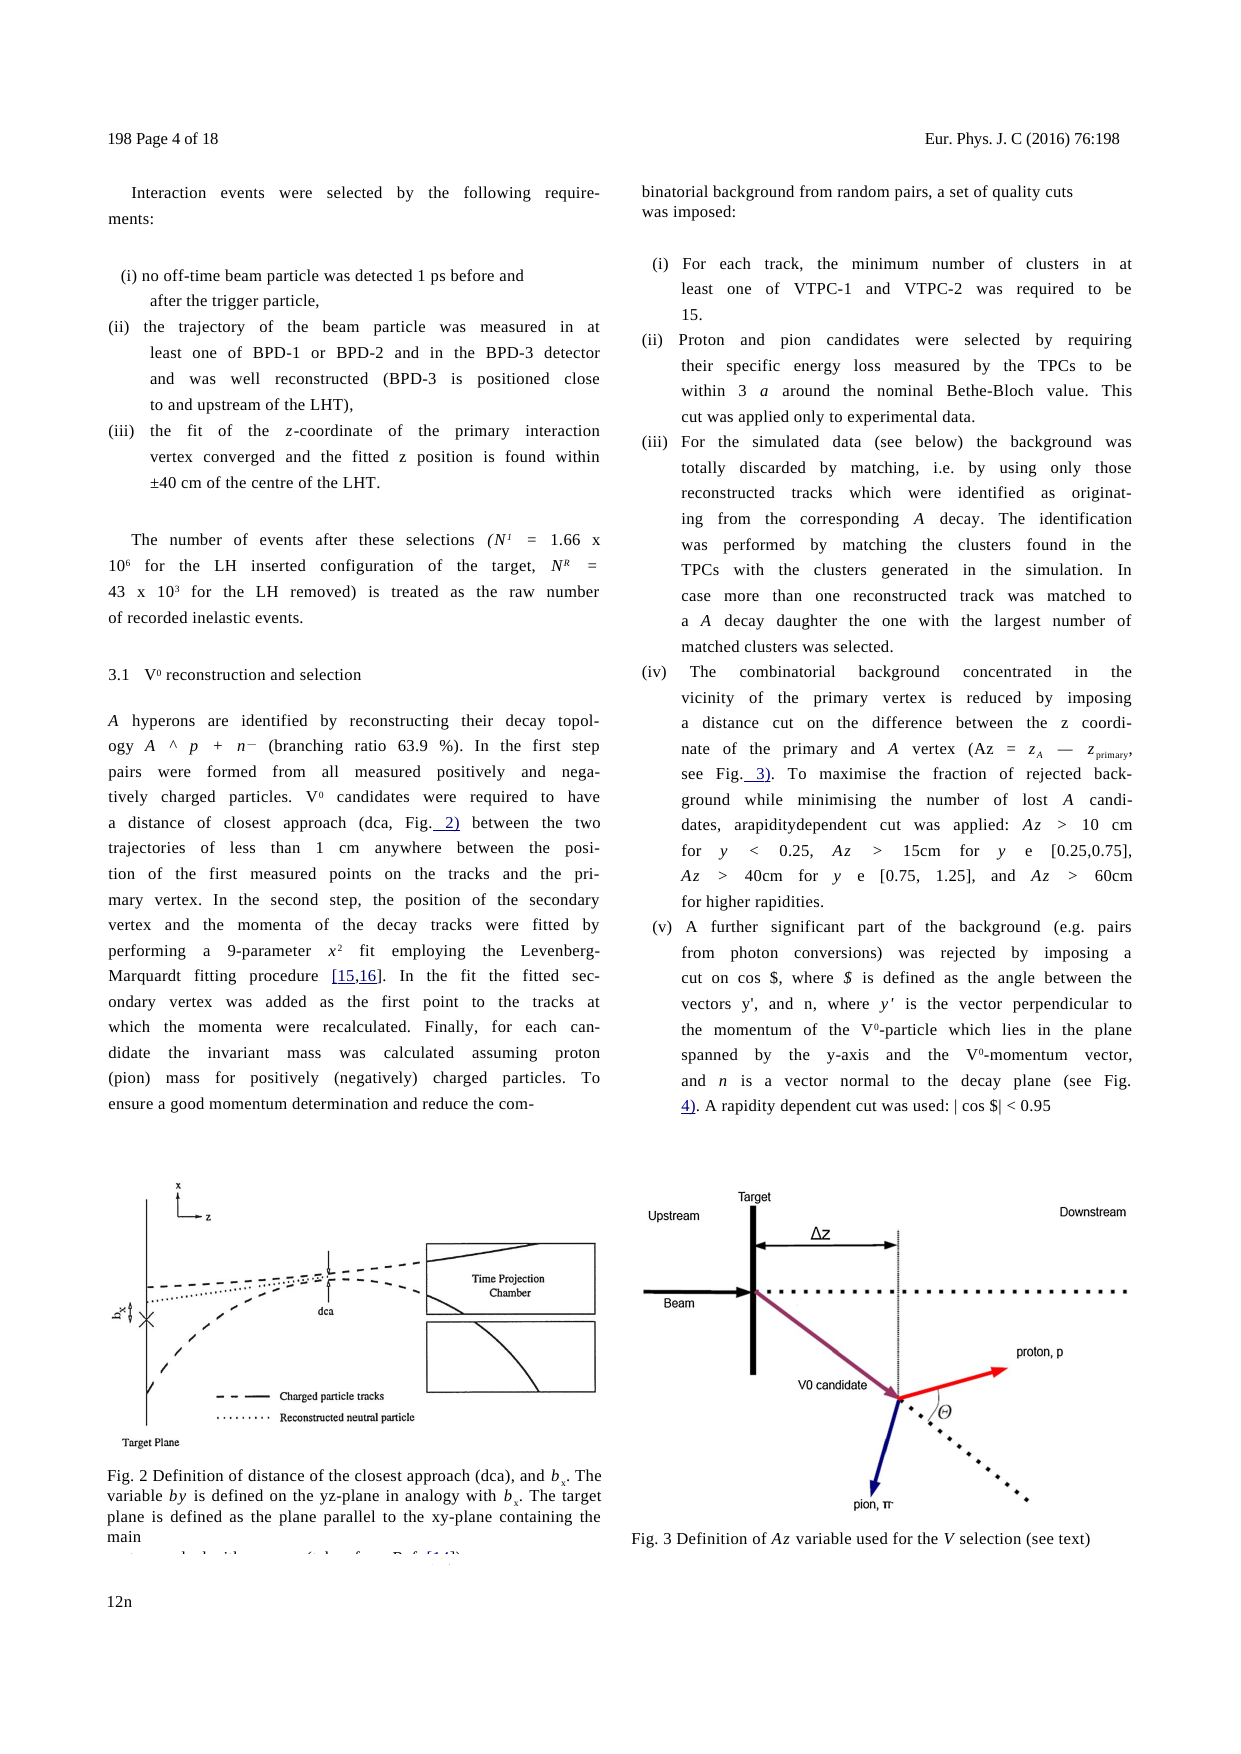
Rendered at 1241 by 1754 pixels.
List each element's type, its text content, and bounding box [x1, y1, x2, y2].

text A hyperons are identified by reconstructing their decay topol- ogy A ^ p + n— (branching ratio 63.9 %). In the first step pairs were formed from all measured positively and nega- tively charged particles. V0 candidates were required to have a distance of closest approach (dca, Fig. 2) between the two trajectories of less than 1 cm anywhere between the posi- tion of the first measured points on the tracks and the pri- mary vertex. In the second step, the position of the secondary vertex and the momenta of the decay tracks were fitted by performing a 9-parameter x2 fit employing the Levenberg- Marquardt fitting procedure [15,16]. In the fit the fitted sec- ondary vertex was added as the first point to the tracks at which the momenta were recalculated. Finally, for each can- didate the invariant mass was calculated assuming proton (pion) mass for positively (negatively) charged particles. To ensure a good momentum determination and reduce the com- [108, 706, 601, 1114]
text binatorial background from random pairs, a set of quality cuts [642, 184, 1135, 201]
list the trajectory of the beam particle was measured in at least one of BPD-1 or BPD-2 and in the BPD-3 detector and was well reconstructed (BPD-3 is positioned close to and upstream of the LHT), [108, 312, 601, 416]
text Fig. 3 Definition of Az variable used for the V selection (see text) [631, 1531, 1130, 1548]
text 198 Page 4 of 18 [107, 131, 239, 148]
list the fit of the z-coordinate of the primary interaction vertex converged and the fitted z position is found within ±40 cm of the centre of the LHT. [108, 416, 601, 493]
list A further significant part of the background (e.g. pairs from photon conversions) was rejected by imposing a cut on cos $, where $ is defined as the angle between the vectors y', and n, where y' is the vector perpendicular to the momentum of the V0-particle which lies in the plane spanned by the y-axis and the V0-momentum vector, and n is a vector normal to the decay plane (see Fig. 4). A rapidity dependent cut was used: | cos $| < 0.95 [652, 912, 1133, 1117]
list no off-time beam particle was detected 1 ps before and after the trigger particle, [121, 261, 601, 312]
list V0 reconstruction and selection [108, 667, 603, 684]
text Interaction events were selected by the following require- ments: [108, 177, 601, 229]
list For the simulated data (see below) the background was totally discarded by matching, i.e. by using only those reconstructed tracks which were identified as originat- ing from the corresponding A decay. The identification was performed by matching the clusters found in the TPCs with the clusters generated in the simulation. In case more than one reconstructed track was matched to a A decay daughter the one with the largest number of matched clusters was selected. [642, 427, 1133, 657]
list For each track, the minimum number of clusters in at least one of VTPC-1 and VTPC-2 was required to be 15. [652, 249, 1133, 325]
text The number of events after these selections (N1 = 1.66 x 106 for the LH inserted configuration of the target, NR = 43 x 103 for the LH removed) is treated as the raw number of recorded inelastic events. [108, 525, 601, 628]
subtitle 12n [106, 1594, 602, 1610]
picture [111, 1182, 597, 1450]
text Eur. Phys. J. C (2016) 76:198 [924, 131, 1136, 148]
text Fig. 2 Definition of distance of the closest approach (dca), and bx. The variable by is defined on the yz-plane in analogy with bx. The target plane is defined as the plane parallel to the xy-plane containing the main vertex marked with a cross (taken from Ref. [14]) [107, 1465, 602, 1553]
list Proton and pion candidates were selected by requiring their specific energy loss measured by the TPCs to be within 3 a around the nominal Bethe-Bloch value. This cut was applied only to experimental data. [642, 325, 1133, 427]
text was imposed: [642, 204, 1135, 221]
list The combinatorial background concentrated in the vicinity of the primary vertex is reduced by imposing a distance cut on the difference between the z coordi- nate of the primary and A vertex (Az = zA — zprimary, see Fig. 3). To maximise the fraction of rejected back- ground while minimising the number of lost A candi- dates, arapiditydependent cut was applied: Az > 10 cm for y < 0.25, Az > 15cm for y e [0.25,0.75], Az > 40cm for y e [0.75, 1.25], and Az > 60cm for higher rapidities. [642, 657, 1133, 912]
picture [642, 1191, 1128, 1512]
